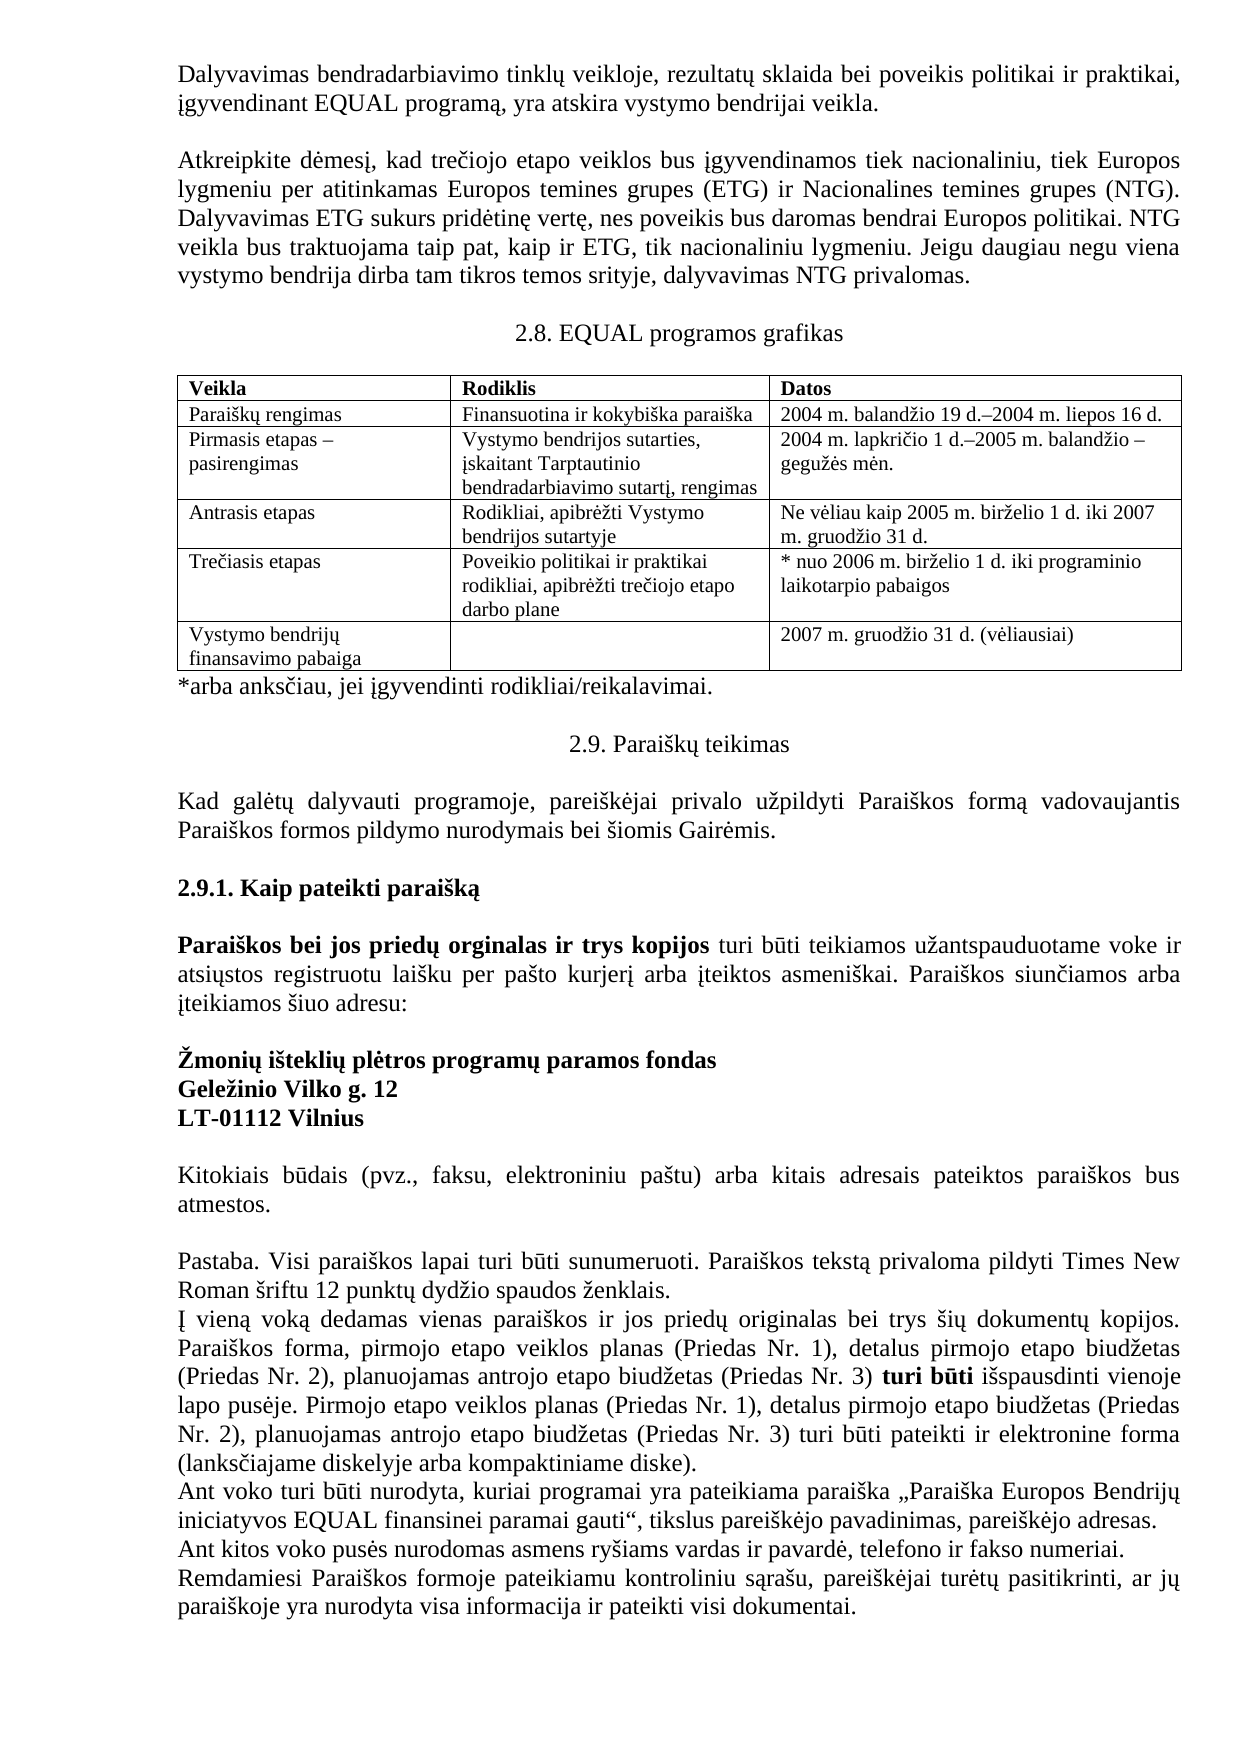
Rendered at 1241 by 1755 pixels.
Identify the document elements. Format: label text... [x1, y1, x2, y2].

table_cell [451, 622, 769, 670]
text Atkreipkite dėmesį, kad trečiojo etapo veiklos bus įgyvendinamos tiek nacionaliniu, tiek Europos lygmeniu per atitinkamas Europos temines grupes (ETG) ir Nacionalines temines grupes (NTG). Dalyvavimas ETG sukurs pridėtinę vertę, nes poveikis bus daromas bendrai Europos politikai. NTG veikla bus traktuojama taip pat, kaip ir ETG, tik nacionaliniu lygmeniu. Jeigu daugiau negu viena vystymo bendrija dirba tam tikros temos srityje, dalyvavimas NTG privalomas. [177, 145, 1181, 289]
table_header Rodiklis [451, 376, 769, 400]
table_cell 2004 m. lapkričio 1 d.–2005 m. balandžio – gegužės mėn. [770, 427, 1181, 499]
text Žmonių išteklių plėtros programų paramos fondas [177, 1045, 1181, 1074]
text 2.9. Paraiškų teikimas [177, 729, 1181, 758]
text Pastaba. Visi paraiškos lapai turi būti sunumeruoti. Paraiškos tekstą privaloma pildyti Times New Roman šriftu 12 punktų dydžio spaudos ženklais. [177, 1246, 1181, 1304]
table_cell Trečiasis etapas [178, 549, 450, 621]
table_cell Antrasis etapas [178, 500, 450, 548]
table_cell Ne vėliau kaip 2005 m. birželio 1 d. iki 2007 m. gruodžio 31 d. [770, 500, 1181, 548]
text LT-01112 Vilnius [177, 1103, 1181, 1131]
table_cell Poveikio politikai ir praktikai rodikliai, apibrėžti trečiojo etapo darbo plane [451, 549, 769, 621]
table_cell Vystymo bendrijų finansavimo pabaiga [178, 622, 450, 670]
text Paraiškos bei jos priedų orginalas ir trys kopijos turi būti teikiamos užantspauduotame voke ir atsiųstos registruotu laišku per pašto kurjerį arba įteiktos asmeniškai. Paraiškos siunčiamos arba įteikiamos šiuo adresu: [177, 930, 1181, 1016]
text Kad galėtų dalyvauti programoje, pareiškėjai privalo užpildyti Paraiškos formą vadovaujantis Paraiškos formos pildymo nurodymais bei šiomis Gairėmis. [177, 786, 1181, 844]
text Ant kitos voko pusės nurodomas asmens ryšiams vardas ir pavardė, telefono ir fakso numeriai. [177, 1534, 1181, 1563]
table_cell Finansuotina ir kokybiška paraiška [451, 401, 769, 426]
text Geležinio Vilko g. 12 [177, 1074, 1181, 1103]
table_cell Rodikliai, apibrėžti Vystymo bendrijos sutartyje [451, 500, 769, 548]
text Ant voko turi būti nurodyta, kuriai programai yra pateikiama paraiška „Paraiška Europos Bendrijų iniciatyvos EQUAL finansinei paramai gauti“, tikslus pareiškėjo pavadinimas, pareiškėjo adresas. [177, 1476, 1181, 1534]
table_cell 2004 m. balandžio 19 d.–2004 m. liepos 16 d. [770, 401, 1181, 426]
table_cell Vystymo bendrijos sutarties, įskaitant Tarptautinio bendradarbiavimo sutartį, rengimas [451, 427, 769, 499]
table_cell Paraiškų rengimas [178, 401, 450, 426]
text 2.9.1. Kaip pateikti paraišką [177, 873, 1181, 901]
text Remdamiesi Paraiškos formoje pateikiamu kontroliniu sąrašu, pareiškėjai turėtų pasitikrinti, ar jų paraiškoje yra nurodyta visa informacija ir pateikti visi dokumentai. [177, 1563, 1181, 1620]
text Į vieną voką dedamas vienas paraiškos ir jos priedų originalas bei trys šių dokumentų kopijos. Paraiškos forma, pirmojo etapo veiklos planas (Priedas Nr. 1), detalus pirmojo etapo biudžetas (Priedas Nr. 2), planuojamas antrojo etapo biudžetas (Priedas Nr. 3) turi būti išspausdinti vienoje lapo pusėje. Pirmojo etapo veiklos planas (Priedas Nr. 1), detalus pirmojo etapo biudžetas (Priedas Nr. 2), planuojamas antrojo etapo biudžetas (Priedas Nr. 3) turi būti pateikti ir elektronine forma (lanksčiajame diskelyje arba kompaktiniame diske). [177, 1304, 1181, 1476]
text 2.8. EQUAL programos grafikas [177, 318, 1181, 347]
table_cell Pirmasis etapas – pasirengimas [178, 427, 450, 499]
table_cell * nuo 2006 m. birželio 1 d. iki programinio laikotarpio pabaigos [770, 549, 1181, 621]
table_cell 2007 m. gruodžio 31 d. (vėliausiai) [770, 622, 1181, 670]
text Kitokiais būdais (pvz., faksu, elektroniniu paštu) arba kitais adresais pateiktos paraiškos bus atmestos. [177, 1160, 1181, 1218]
table_header Veikla [178, 376, 450, 400]
text Dalyvavimas bendradarbiavimo tinklų veikloje, rezultatų sklaida bei poveikis politikai ir praktikai, įgyvendinant EQUAL programą, yra atskira vystymo bendrijai veikla. [177, 59, 1181, 117]
table_header Datos [770, 376, 1181, 400]
text *arba anksčiau, jei įgyvendinti rodikliai/reikalavimai. [177, 671, 1181, 700]
